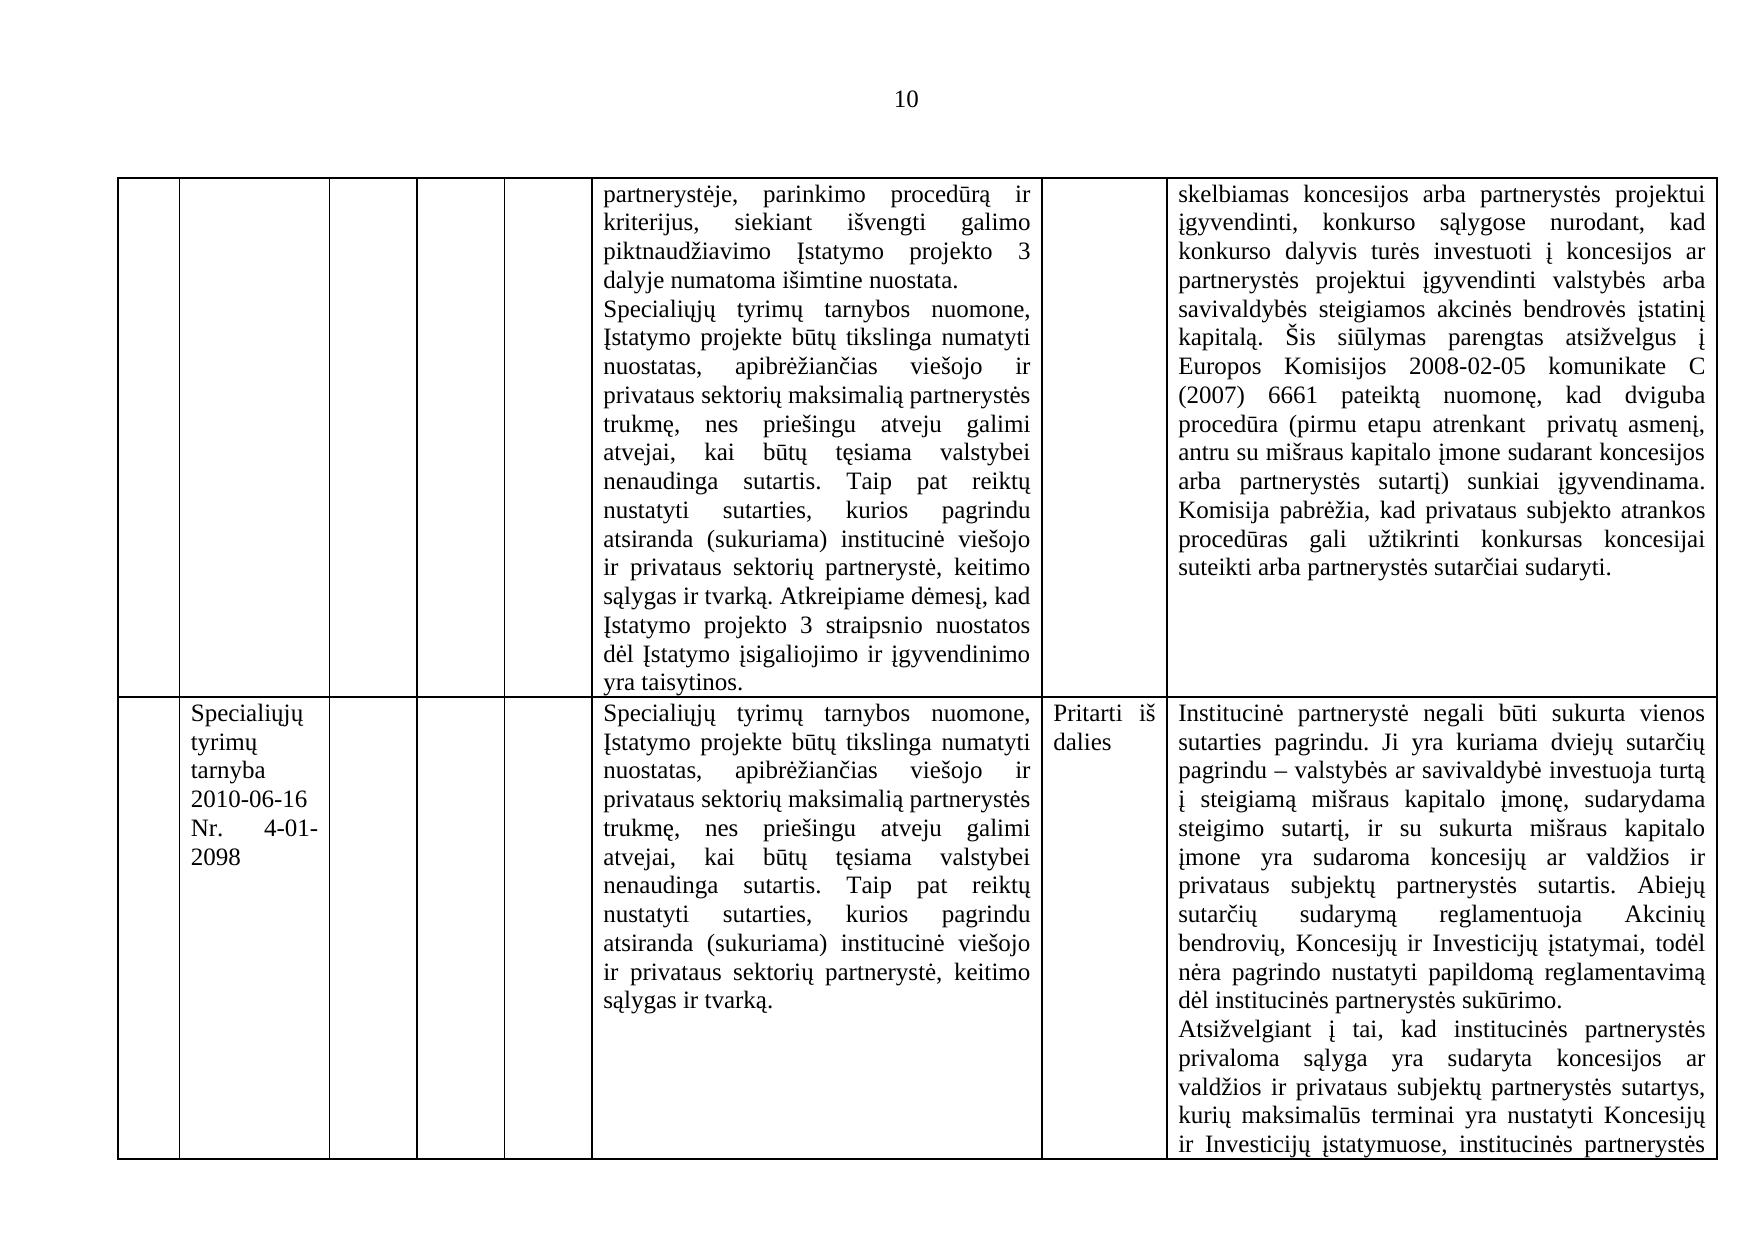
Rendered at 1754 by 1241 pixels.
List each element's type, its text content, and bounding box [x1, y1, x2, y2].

table_cell [505, 179, 591, 696]
table_cell partnerystėje, parinkimo procedūrą ir kriterijus, siekiant išvengti galimo piktnaudžiavimo Įstatymo projekto 3 dalyje numatoma išimtine nuostata. Specialiųjų tyrimų tarnybos nuomone, Įstatymo projekte būtų tikslinga numatyti nuostatas, apibrėžiančias viešojo ir privataus sektorių maksimalią partnerystės trukmę, nes priešingu atveju galimi atvejai, kai būtų tęsiama valstybei nenaudinga sutartis. Taip pat reiktų nustatyti sutarties, kurios pagrindu atsiranda (sukuriama) institucinė viešojo ir privataus sektorių partnerystė, keitimo sąlygas ir tvarką. Atkreipiame dėmesį, kad Įstatymo projekto 3 straipsnio nuostatos dėl Įstatymo įsigaliojimo ir įgyvendinimo yra taisytinos. [593, 179, 1041, 696]
table_cell Institucinė partnerystė negali būti sukurta vienos sutarties pagrindu. Ji yra kuriama dviejų sutarčių pagrindu – valstybės ar savivaldybė investuoja turtą į steigiamą mišraus kapitalo įmonę, sudarydama steigimo sutartį, ir su sukurta mišraus kapitalo įmone yra sudaroma koncesijų ar valdžios ir privataus subjektų partnerystės sutartis. Abiejų sutarčių sudarymą reglamentuoja Akcinių bendrovių, Koncesijų ir Investicijų įstatymai, todėl nėra pagrindo nustatyti papildomą reglamentavimą dėl institucinės partnerystės sukūrimo. Atsižvelgiant į tai, kad institucinės partnerystės privaloma sąlyga yra sudaryta koncesijos ar valdžios ir privataus subjektų partnerystės sutartys, kurių maksimalūs terminai yra nustatyti Koncesijų ir Investicijų įstatymuose, institucinės partnerystės [1168, 698, 1716, 1158]
table_cell [418, 698, 504, 1158]
table_cell [119, 698, 179, 1158]
table_cell Pritarti iš dalies [1043, 698, 1166, 1158]
table_cell Specialiųjų tyrimų tarnybos nuomone, Įstatymo projekte būtų tikslinga numatyti nuostatas, apibrėžiančias viešojo ir privataus sektorių maksimalią partnerystės trukmę, nes priešingu atveju galimi atvejai, kai būtų tęsiama valstybei nenaudinga sutartis. Taip pat reiktų nustatyti sutarties, kurios pagrindu atsiranda (sukuriama) institucinė viešojo ir privataus sektorių partnerystė, keitimo sąlygas ir tvarką. [593, 698, 1041, 1158]
table_cell skelbiamas koncesijos arba partnerystės projektui įgyvendinti, konkurso sąlygose nurodant, kad konkurso dalyvis turės investuoti į koncesijos ar partnerystės projektui įgyvendinti valstybės arba savivaldybės steigiamos akcinės bendrovės įstatinį kapitalą. Šis siūlymas parengtas atsižvelgus į Europos Komisijos 2008-02-05 komunikate C (2007) 6661 pateiktą nuomonę, kad dviguba procedūra (pirmu etapu atrenkant privatų asmenį, antru su mišraus kapitalo įmone sudarant koncesijos arba partnerystės sutartį) sunkiai įgyvendinama. Komisija pabrėžia, kad privataus subjekto atrankos procedūras gali užtikrinti konkursas koncesijai suteikti arba partnerystės sutarčiai sudaryti. [1168, 179, 1716, 696]
table_cell [418, 179, 504, 696]
table_cell [1043, 179, 1166, 696]
table_cell [505, 698, 591, 1158]
table_cell Specialiųjų tyrimų tarnyba 2010-06-16 Nr. 4-01-2098 [180, 698, 329, 1158]
table_cell [330, 698, 416, 1158]
table_cell [330, 179, 416, 696]
table_cell [180, 179, 329, 696]
table_cell [119, 179, 179, 696]
